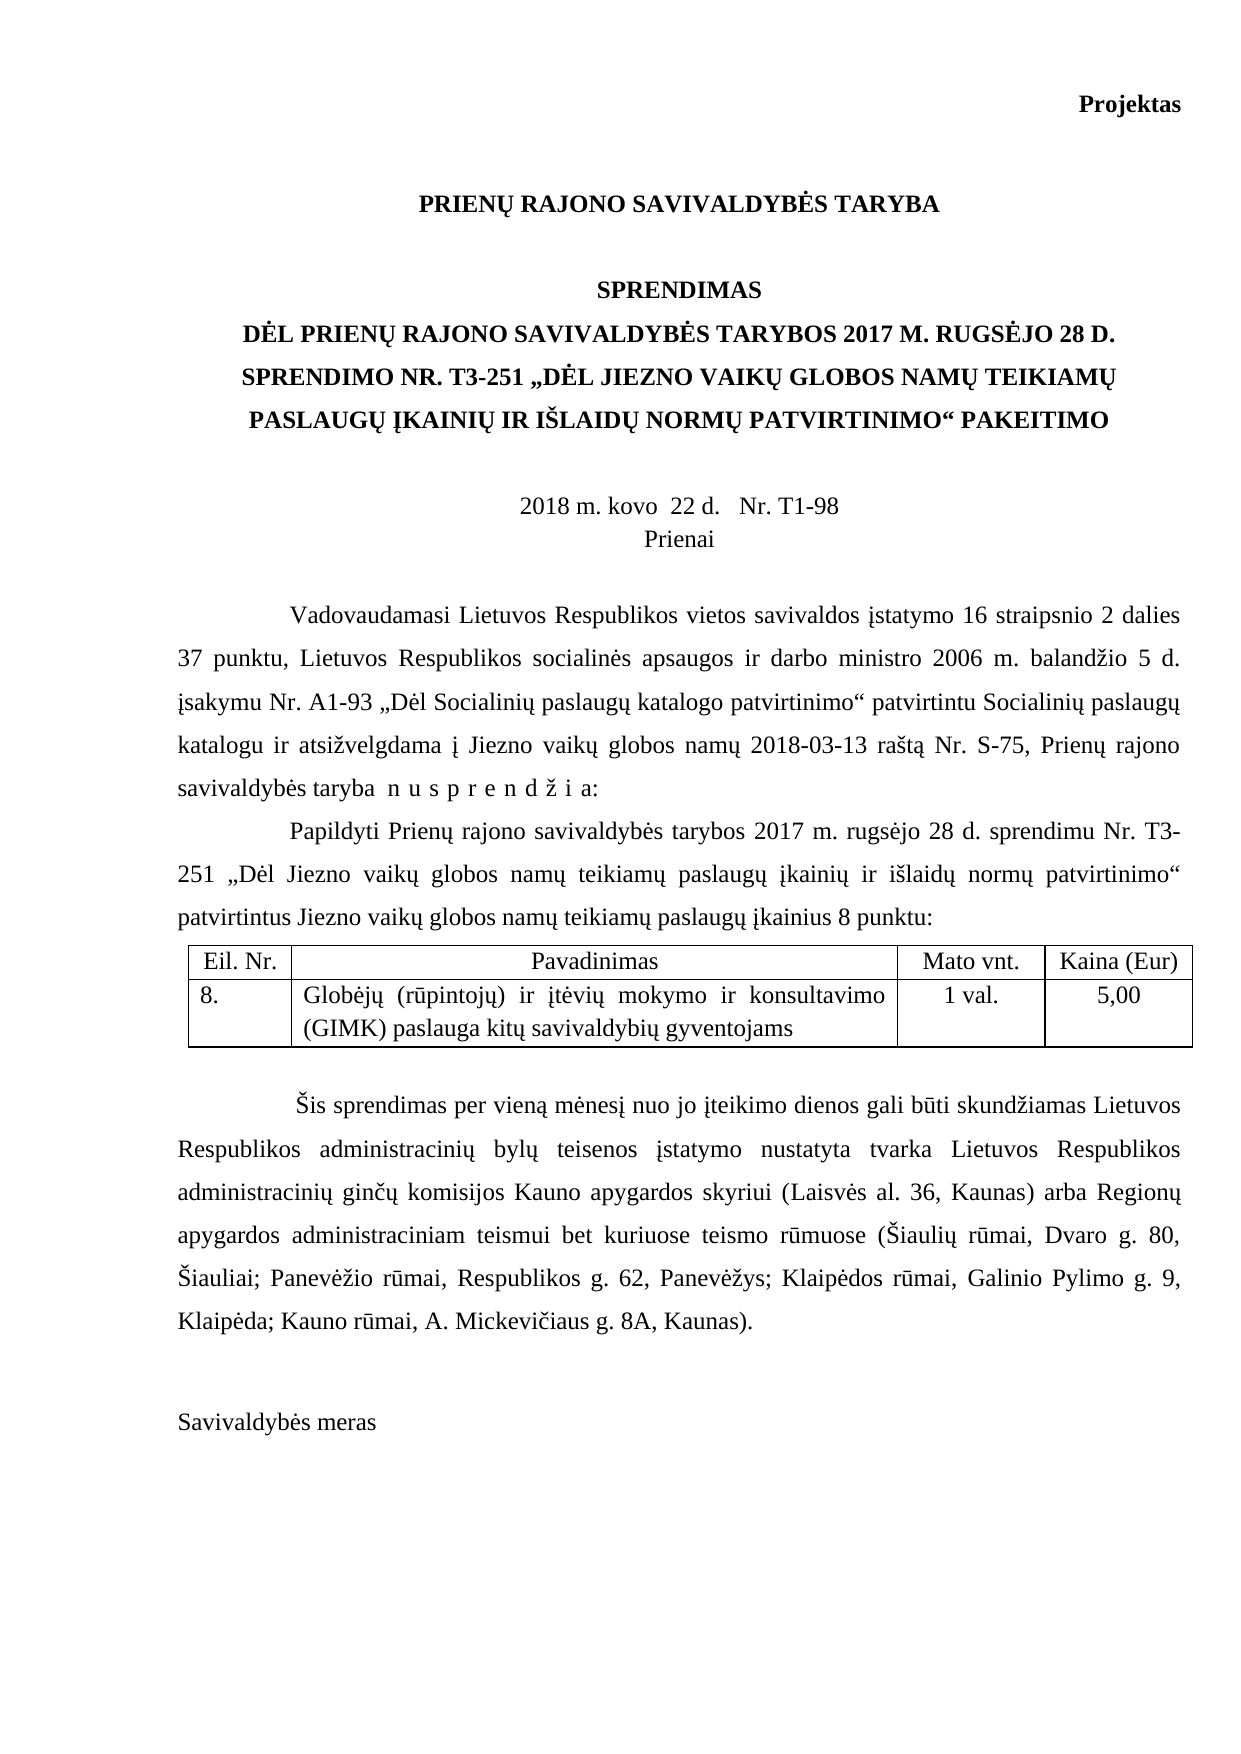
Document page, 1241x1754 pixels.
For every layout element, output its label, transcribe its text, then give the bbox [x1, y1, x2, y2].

table_header Mato vnt. [898, 946, 1044, 979]
table_cell 8. [189, 980, 291, 1046]
text Vadovaudamasi Lietuvos Respublikos vietos savivaldos įstatymo 16 straipsnio 2 dalies 37 punktu, Lietuvos Respublikos socialinės apsaugos ir darbo ministro 2006 m. balandžio 5 d. įsakymu Nr. A1-93 „Dėl Socialinių paslaugų katalogo patvirtinimo“ patvirtintu Socialinių paslaugų katalogu ir atsižvelgdama į Jiezno vaikų globos namų 2018-03-13 raštą Nr. S-75, Prienų rajono savivaldybės taryba nusprendžia: [177, 600, 1181, 802]
text Papildyti Prienų rajono savivaldybės tarybos 2017 m. rugsėjo 28 d. sprendimu Nr. T3-251 „Dėl Jiezno vaikų globos namų teikiamų paslaugų įkainių ir išlaidų normų patvirtinimo“ patvirtintus Jiezno vaikų globos namų teikiamų paslaugų įkainius 8 punktu: [177, 816, 1181, 931]
text PRIENŲ RAJONO SAVIVALDYBĖS TARYBA [177, 189, 1181, 218]
table_cell 1 val. [898, 980, 1044, 1046]
table_cell Globėjų (rūpintojų) ir įtėvių mokymo ir konsultavimo (GIMK) paslauga kitų savivaldybių gyventojams [292, 980, 897, 1046]
text Savivaldybės meras [177, 1407, 1181, 1436]
text Projektas [177, 89, 1181, 117]
table_cell 5,00 [1046, 980, 1192, 1046]
table_header Eil. Nr. [189, 946, 291, 979]
text Prienai [177, 524, 1181, 553]
text SPRENDIMAS [177, 276, 1181, 304]
table_header Kaina (Eur) [1046, 946, 1192, 979]
table_header Pavadinimas [292, 946, 897, 979]
text 2018 m. kovo 22 d. Nr. T1-98 [177, 491, 1181, 520]
text DĖL PRIENŲ RAJONO SAVIVALDYBĖS TARYBOS 2017 M. RUGSĖJO 28 D. SPRENDIMO NR. T3-251 „DĖL JIEZNO VAIKŲ GLOBOS NAMŲ TEIKIAMŲ PASLAUGŲ ĮKAINIŲ IR IŠLAIDŲ NORMŲ PATVIRTINIMO“ PAKEITIMO [177, 319, 1181, 434]
text Šis sprendimas per vieną mėnesį nuo jo įteikimo dienos gali būti skundžiamas Lietuvos Respublikos administracinių bylų teisenos įstatymo nustatyta tvarka Lietuvos Respublikos administracinių ginčų komisijos Kauno apygardos skyriui (Laisvės al. 36, Kaunas) arba Regionų apygardos administraciniam teismui bet kuriuose teismo rūmuose (Šiaulių rūmai, Dvaro g. 80, Šiauliai; Panevėžio rūmai, Respublikos g. 62, Panevėžys; Klaipėdos rūmai, Galinio Pylimo g. 9, Klaipėda; Kauno rūmai, A. Mickevičiaus g. 8A, Kaunas). [177, 1091, 1181, 1335]
